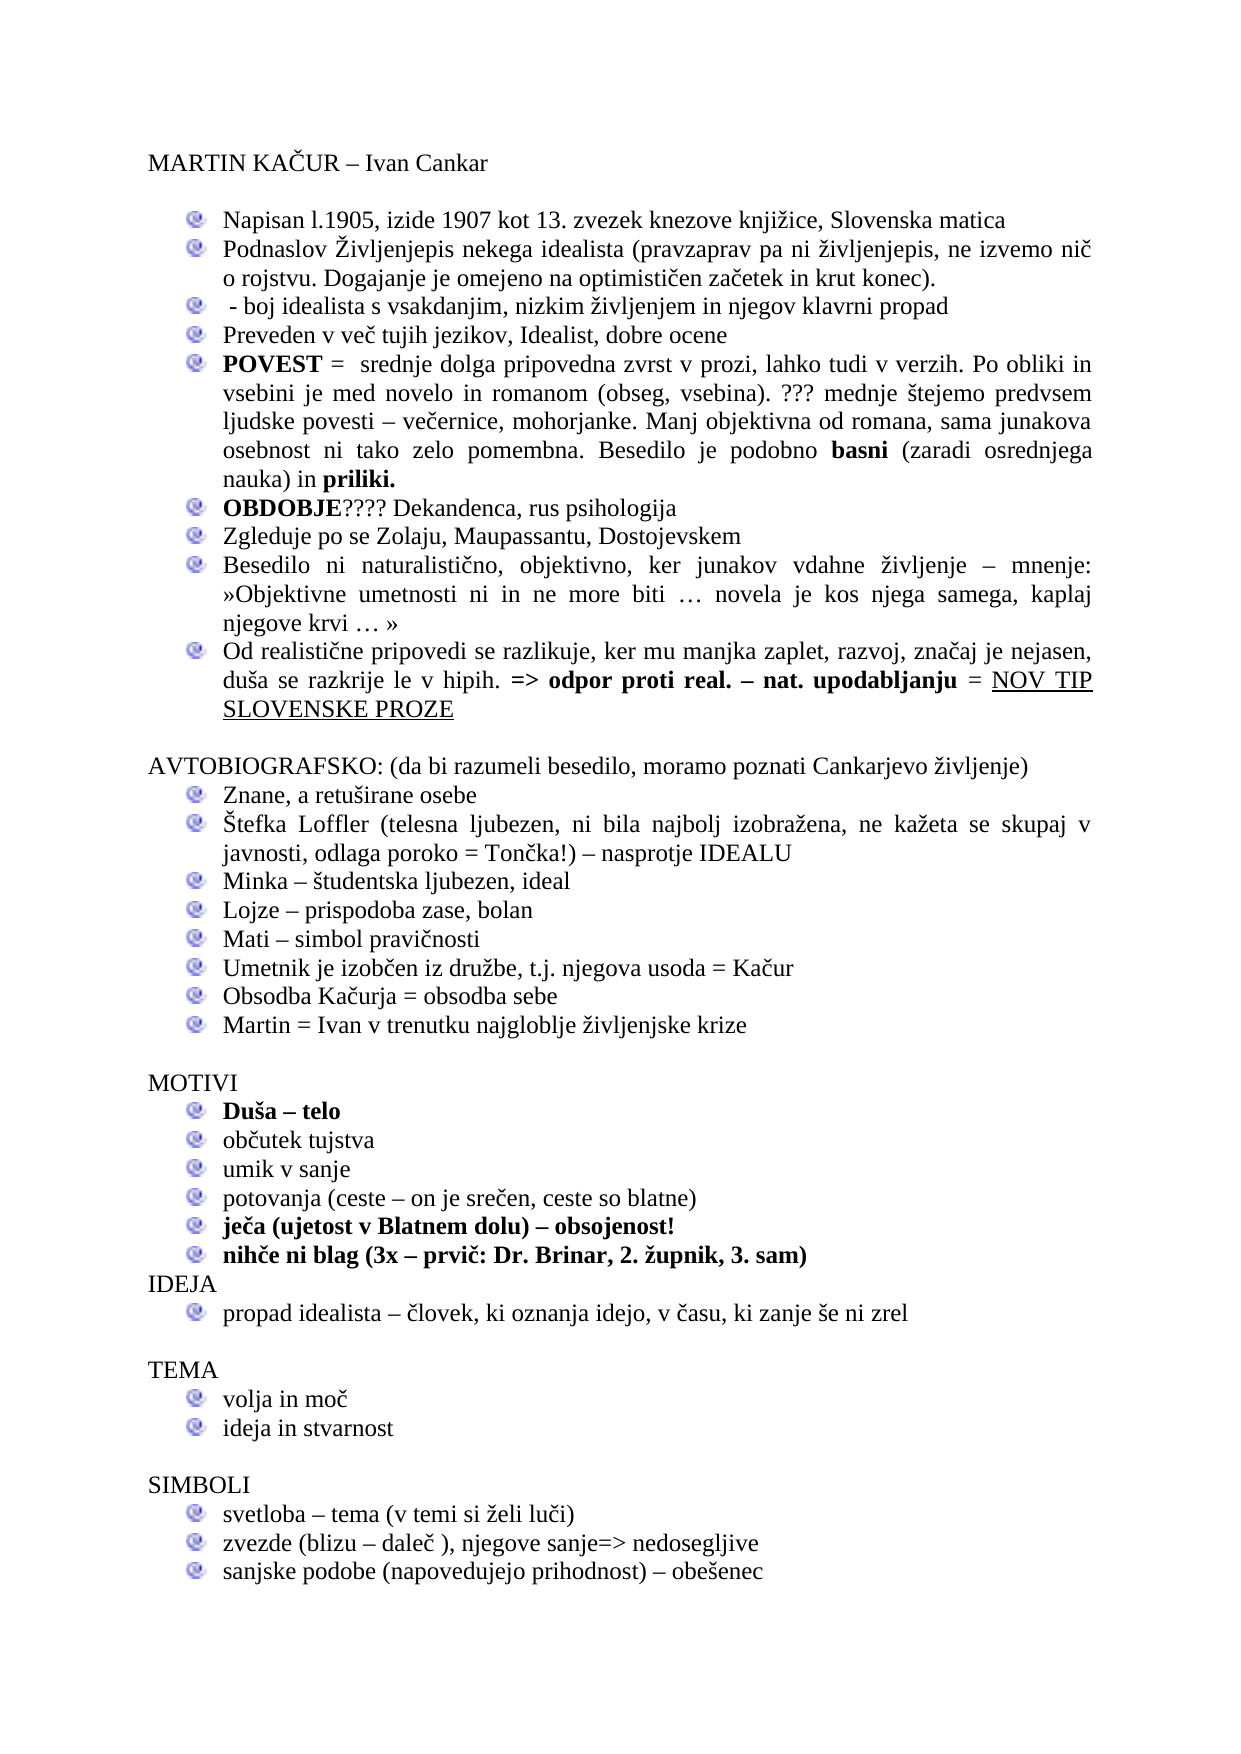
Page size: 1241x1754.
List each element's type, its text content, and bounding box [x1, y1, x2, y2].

list svetloba – tema (v temi si želi luči) [185, 1499, 1093, 1528]
picture [186, 1562, 207, 1579]
list Podnaslov Življenjepis nekega idealista (pravzaprav pa ni življenjepis, ne izvemo nič o rojstvu. Dogajanje je omejeno na optimističen začetek in krut konec). [185, 234, 1093, 291]
list Napisan l.1905, izide 1907 kot 13. zvezek knezove knjižice, Slovenska matica [185, 205, 1093, 234]
list Minka – študentska ljubezen, ideal [185, 866, 1093, 895]
list nihče ni blag (3x – prvič: Dr. Brinar, 2. župnik, 3. sam) [185, 1240, 1093, 1269]
picture [186, 872, 207, 889]
picture [186, 1418, 207, 1436]
picture [186, 642, 207, 659]
text AVTOBIOGRAFSKO: (da bi razumeli besedilo, moramo poznati Cankarjevo življenje) [148, 751, 1093, 780]
picture [186, 239, 207, 257]
text TEMA [148, 1355, 1093, 1384]
picture [186, 1159, 207, 1177]
list Znane, a retuširane osebe [185, 780, 1093, 809]
picture [186, 1102, 207, 1119]
picture [186, 1016, 207, 1033]
picture [186, 901, 207, 918]
list občutek tujstva [185, 1125, 1093, 1154]
picture [186, 556, 207, 573]
list Mati – simbol pravičnosti [185, 924, 1093, 953]
list Obsodba Kačurja = obsodba sebe [185, 981, 1093, 1010]
picture [186, 786, 207, 803]
picture [186, 326, 207, 343]
picture [186, 1504, 207, 1522]
list Duša – telo [185, 1096, 1093, 1125]
list OBDOBJE???? Dekandenca, rus psihologija [185, 493, 1093, 521]
list sanjske podobe (napovedujejo prihodnost) – obešenec [185, 1556, 1093, 1585]
list Zgleduje po se Zolaju, Maupassantu, Dostojevskem [185, 521, 1093, 550]
picture [186, 958, 207, 976]
picture [186, 1389, 207, 1407]
text MARTIN KAČUR – Ivan Cankar [148, 148, 1093, 176]
picture [186, 354, 207, 372]
text IDEJA [148, 1269, 1093, 1298]
list POVEST = srednje dolga pripovedna zvrst v prozi, lahko tudi v verzih. Po obliki in vsebini je med novelo in romanom (obseg, vsebina). ??? mednje štejemo predvsem ljudske povesti – večernice, mohorjanke. Manj objektivna od romana, sama junakova osebnost ni tako zelo pomembna. Besedilo je podobno basni (zaradi osrednjega nauka) in priliki. [185, 349, 1093, 493]
list Od realistične pripovedi se razlikuje, ker mu manjka zaplet, razvoj, značaj je nejasen, duša se razkrije le v hipih. => odpor proti real. – nat. upodabljanju = NOV TIP SLOVENSKE PROZE [185, 636, 1093, 723]
list Preveden v več tujih jezikov, Idealist, dobre ocene [185, 320, 1093, 349]
picture [186, 929, 207, 947]
list Lojze – prispodoba zase, bolan [185, 895, 1093, 924]
list Besedilo ni naturalistično, objektivno, ker junakov vdahne življenje – mnenje: »Objektivne umetnosti ni in ne more biti … novela je kos njega samega, kaplaj njegove krvi … » [185, 550, 1093, 636]
list volja in moč [185, 1384, 1093, 1413]
list ječa (ujetost v Blatnem dolu) – obsojenost! [185, 1211, 1093, 1240]
text SIMBOLI [148, 1470, 1093, 1499]
list propad idealista – človek, ki oznanja idejo, v času, ki zanje še ni zrel [185, 1298, 1093, 1326]
picture [186, 498, 207, 516]
list Štefka Loffler (telesna ljubezen, ni bila najbolj izobražena, ne kažeta se skupaj v javnosti, odlaga poroko = Tončka!) – nasprotje IDEALU [185, 809, 1093, 866]
list - boj idealista s vsakdanjim, nizkim življenjem in njegov klavrni propad [185, 291, 1093, 320]
picture [186, 814, 207, 832]
picture [186, 527, 207, 544]
text MOTIVI [148, 1068, 1093, 1096]
list umik v sanje [185, 1154, 1093, 1183]
picture [186, 1131, 207, 1148]
list ideja in stvarnost [185, 1413, 1093, 1441]
list Umetnik je izobčen iz družbe, t.j. njegova usoda = Kačur [185, 953, 1093, 981]
picture [186, 211, 207, 228]
picture [186, 1533, 207, 1551]
picture [186, 987, 207, 1004]
picture [186, 297, 207, 314]
picture [186, 1217, 207, 1234]
picture [186, 1303, 207, 1321]
list potovanja (ceste – on je srečen, ceste so blatne) [185, 1183, 1093, 1211]
picture [186, 1246, 207, 1263]
list zvezde (blizu – daleč ), njegove sanje=> nedosegljive [185, 1528, 1093, 1556]
picture [186, 1188, 207, 1206]
list Martin = Ivan v trenutku najgloblje življenjske krize [185, 1010, 1093, 1039]
